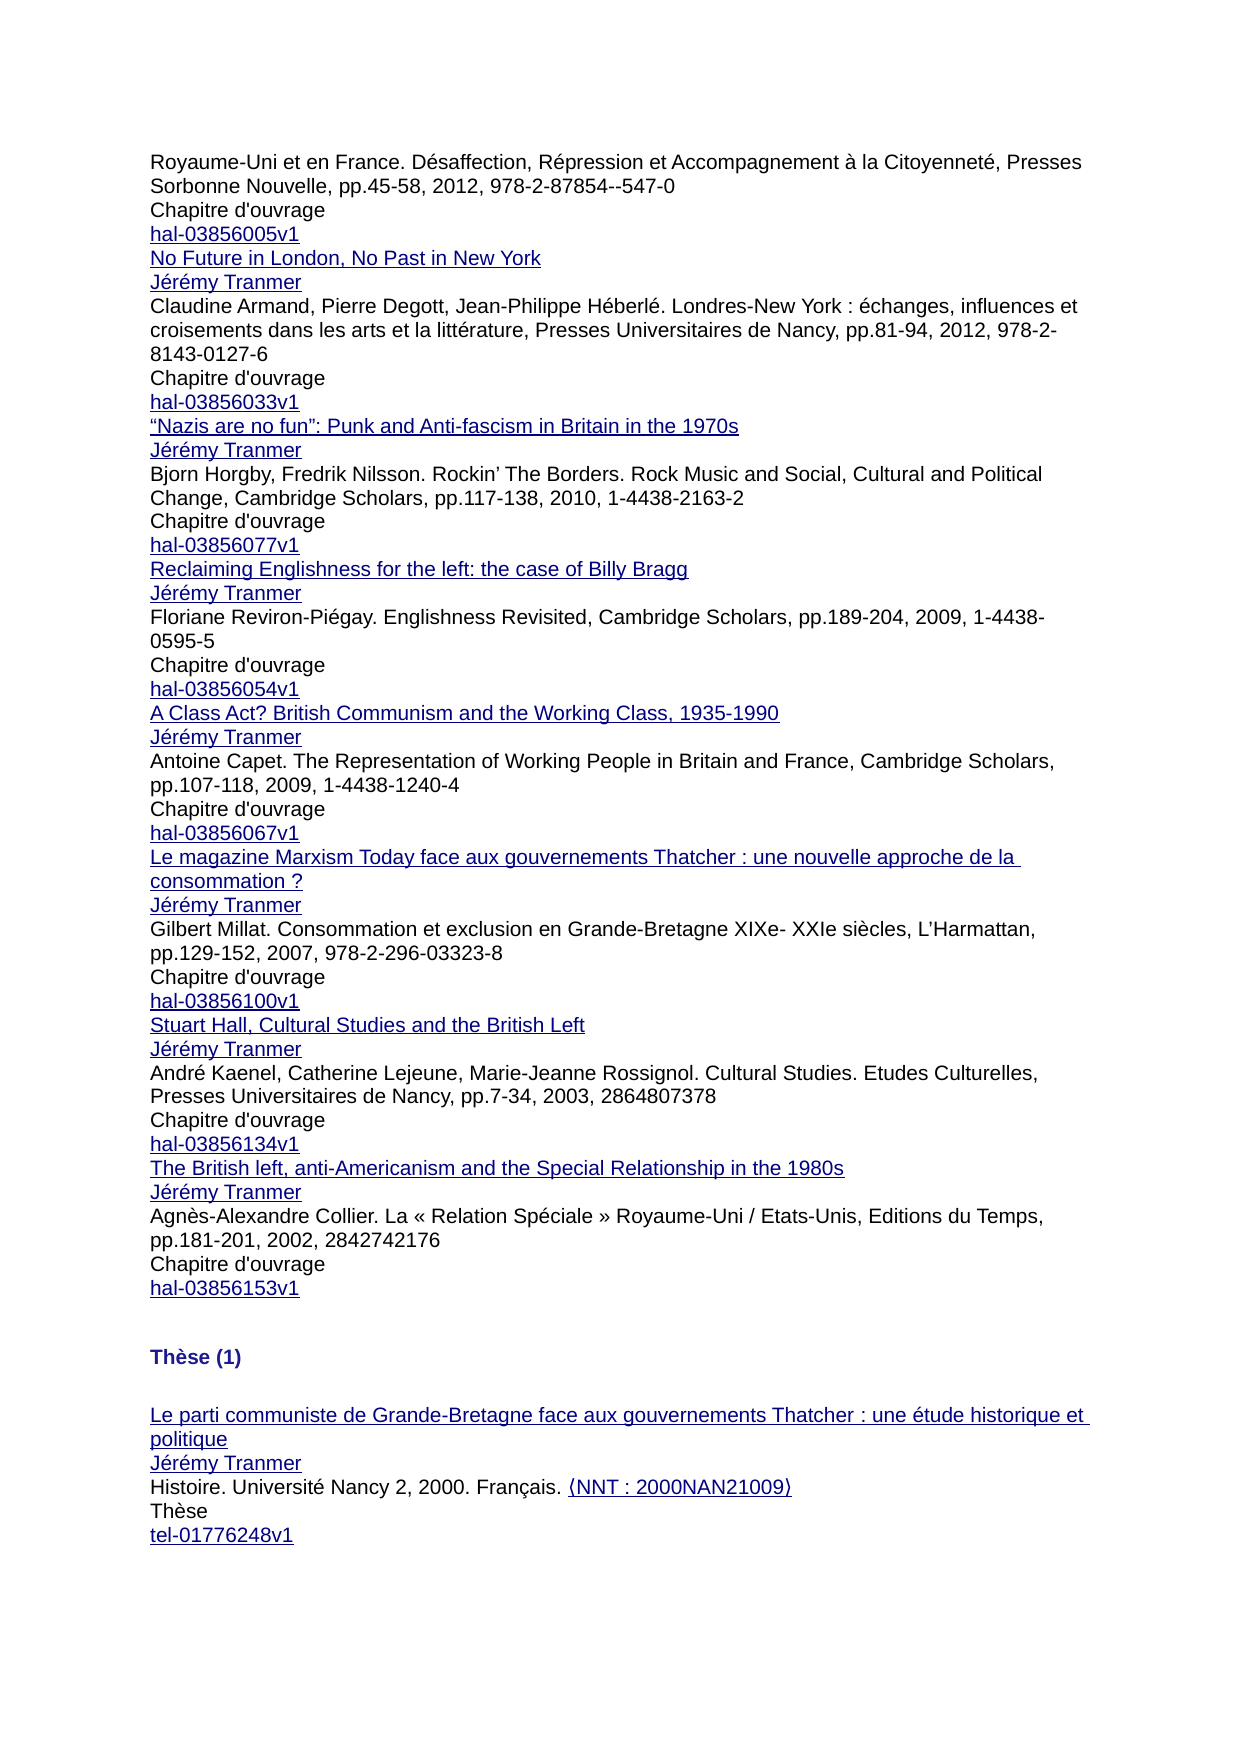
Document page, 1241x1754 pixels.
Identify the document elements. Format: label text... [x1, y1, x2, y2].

table_cell “Nazis are no fun”: Punk and Anti-fascism in Britain in the 1970s Jérémy Tranmer Bjorn Horgby, Fredrik Nilsson. Rockin’ The Borders. Rock Music and Social, Cultural and Political Change, Cambridge Scholars, pp.117-138, 2010, 1-4438-2163-2 Chapitre d'ouvrage hal-03856077v1 [150, 414, 1090, 557]
table_cell No Future in London, No Past in New York Jérémy Tranmer Claudine Armand, Pierre Degott, Jean-Philippe Héberlé. Londres-New York : échanges, influences et croisements dans les arts et la littérature, Presses Universitaires de Nancy, pp.81-94, 2012, 978-2-8143-0127-6 Chapitre d'ouvrage hal-03856033v1 [150, 246, 1090, 413]
table_cell The British left, anti-Americanism and the Special Relationship in the 1980s Jérémy Tranmer Agnès-Alexandre Collier. La « Relation Spéciale » Royaume-Uni / Etats-Unis, Editions du Temps, pp.181-201, 2002, 2842742176 Chapitre d'ouvrage hal-03856153v1 [150, 1156, 1090, 1300]
table_cell From Young Socialists to Young Labour: The changing face of left-wing youth politics in Britain Jérémy Tranmer Sarah Pickard, Cordinne Nativel, Fabienne Portier-Le Cocq. Les Politiques de Jeunesse au Royaume-Uni et en France. Désaffection, Répression et Accompagnement à la Citoyenneté, Presses Sorbonne Nouvelle, pp.45-58, 2012, 978-2-87854--547-0 Chapitre d'ouvrage hal-03856005v1 [150, 150, 1090, 246]
table_header Le parti communiste de Grande-Bretagne face aux gouvernements Thatcher : une étude historique et [150, 1403, 1090, 1424]
table_cell A Class Act? British Communism and the Working Class, 1935-1990 Jérémy Tranmer Antoine Capet. The Representation of Working People in Britain and France, Cambridge Scholars, pp.107-118, 2009, 1-4438-1240-4 Chapitre d'ouvrage hal-03856067v1 [150, 701, 1090, 845]
table_header politique Jérémy Tranmer Histoire. Université Nancy 2, 2000. Français. ⟨NNT : 2000NAN21009⟩ Thèse tel-01776248v1 [150, 1425, 1090, 1547]
table_cell Le magazine Marxism Today face aux gouvernements Thatcher : une nouvelle approche de la consommation ? Jérémy Tranmer Gilbert Millat. Consommation et exclusion en Grande-Bretagne XIXe- XXIe siècles, L’Harmattan, pp.129-152, 2007, 978-2-296-03323-8 Chapitre d'ouvrage hal-03856100v1 [150, 845, 1090, 1012]
subtitle Thèse (1) [150, 1345, 1090, 1369]
table_cell Reclaiming Englishness for the left: the case of Billy Bragg Jérémy Tranmer Floriane Reviron-Piégay. Englishness Revisited, Cambridge Scholars, pp.189-204, 2009, 1-4438-0595-5 Chapitre d'ouvrage hal-03856054v1 [150, 557, 1090, 701]
table_cell Stuart Hall, Cultural Studies and the British Left Jérémy Tranmer André Kaenel, Catherine Lejeune, Marie-Jeanne Rossignol. Cultural Studies. Etudes Culturelles, Presses Universitaires de Nancy, pp.7-34, 2003, 2864807378 Chapitre d'ouvrage hal-03856134v1 [150, 1013, 1090, 1156]
